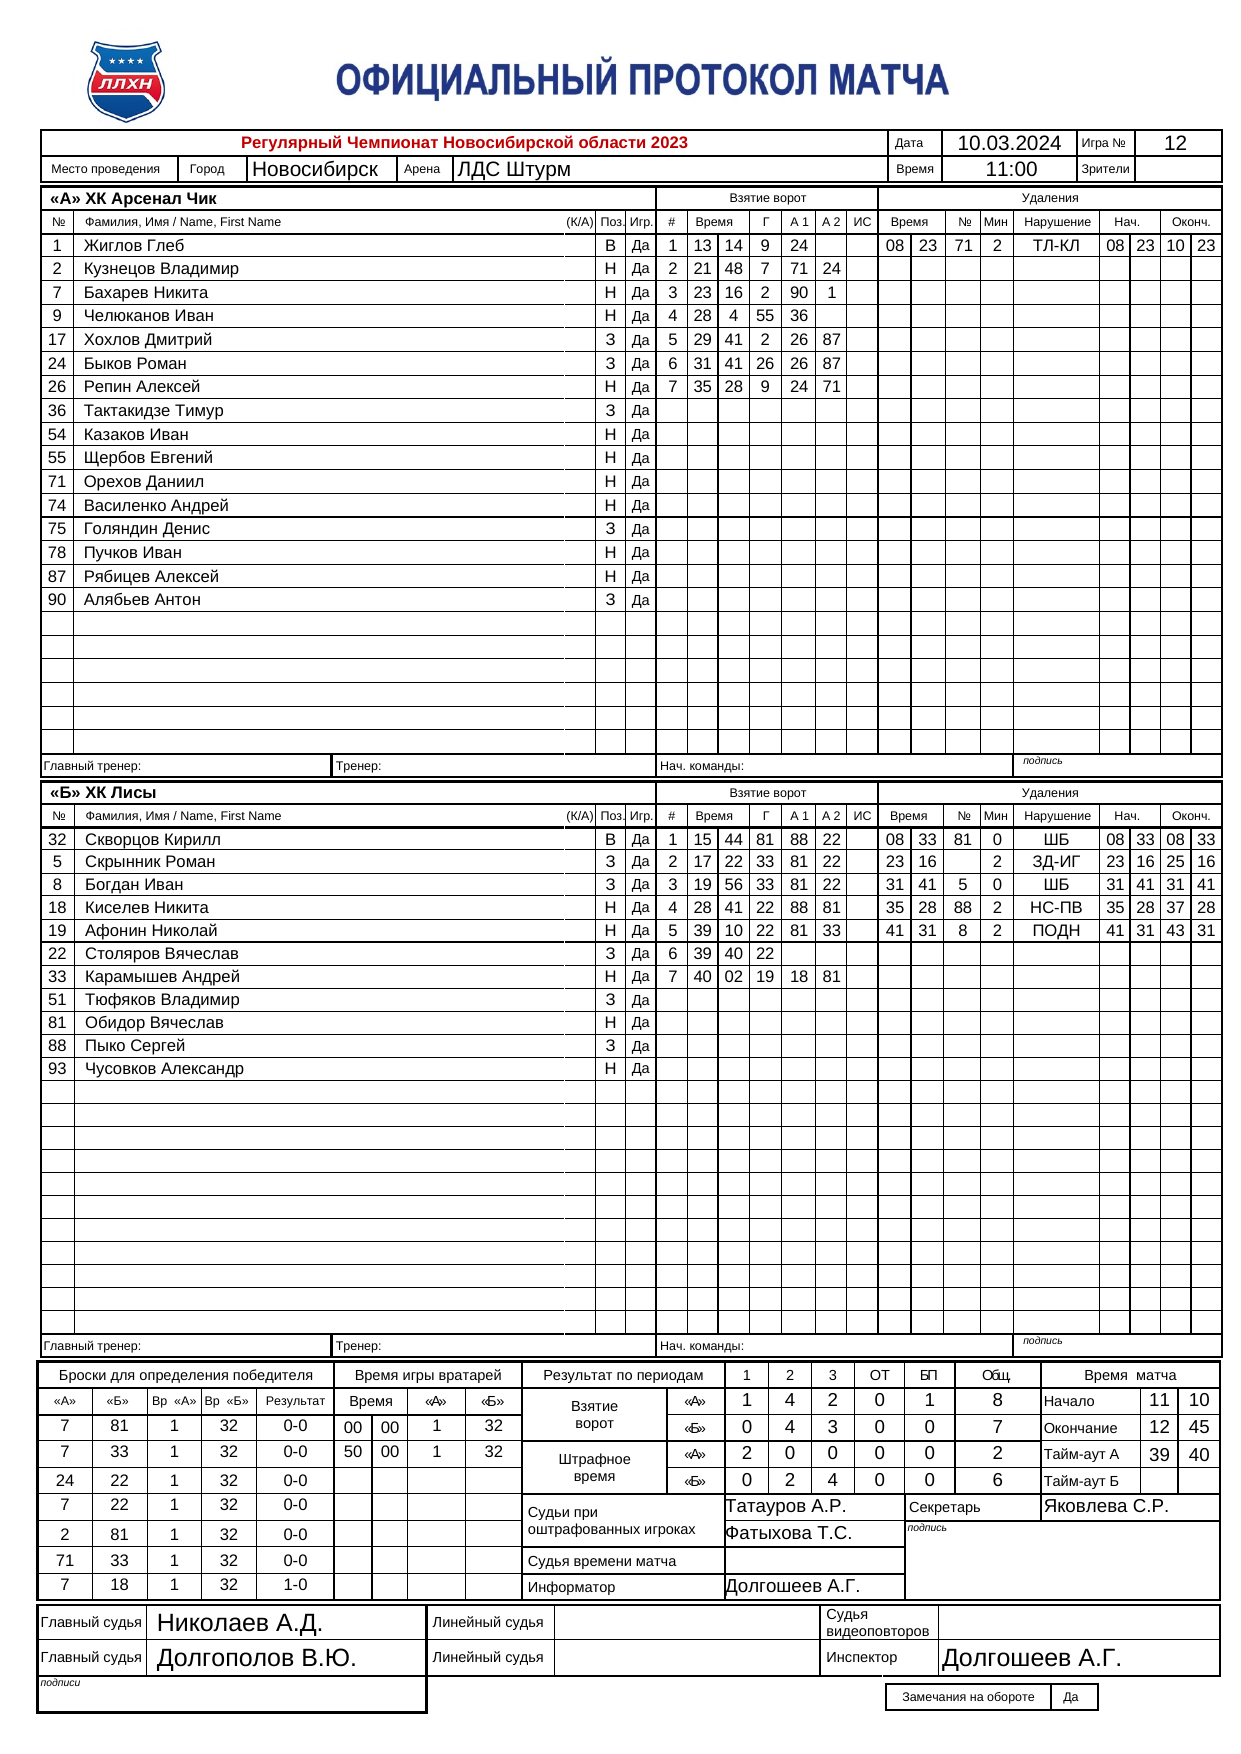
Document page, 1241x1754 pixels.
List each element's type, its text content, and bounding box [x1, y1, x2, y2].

table_cell Н [596, 376, 625, 398]
table_cell 4 [769, 1415, 811, 1440]
table_cell З [596, 943, 625, 964]
table_cell [1100, 1311, 1129, 1333]
table_cell Карамышев Андрей [75, 966, 564, 987]
table_cell Николаев А.Д. [147, 1606, 425, 1639]
table_cell 00 [373, 1441, 407, 1467]
table_cell [782, 565, 815, 587]
table_cell [847, 1127, 877, 1149]
table_cell [879, 281, 910, 303]
table_cell [565, 920, 595, 941]
table_cell [981, 1265, 1013, 1287]
table_cell [946, 588, 980, 611]
table_header «А» ХК Арсенал Чик [42, 188, 655, 209]
table_cell 26 [750, 352, 781, 374]
table_cell 5 [42, 850, 74, 872]
table_cell [750, 612, 781, 634]
table_cell [981, 423, 1013, 445]
table_cell [847, 989, 877, 1011]
table_cell [565, 1173, 595, 1195]
table_cell [782, 1058, 815, 1079]
table_cell [912, 565, 945, 587]
table_cell [782, 1127, 815, 1149]
table_cell [847, 1288, 877, 1310]
table_cell 81 [782, 874, 815, 895]
table_cell 41 [1100, 920, 1129, 941]
table_cell [981, 1173, 1013, 1195]
table_cell [1192, 565, 1221, 587]
table_cell [596, 659, 625, 682]
table_cell 31 [688, 352, 717, 374]
table_cell [42, 636, 73, 658]
table_cell [42, 707, 73, 729]
table_cell Игр. [626, 211, 655, 233]
table_cell [688, 989, 717, 1011]
table_cell 23 [1100, 850, 1129, 872]
table_cell Тайм-аут А [1042, 1441, 1140, 1467]
table_cell [847, 518, 877, 540]
table_cell Взятие ворот [523, 1389, 666, 1440]
table_cell 0 [905, 1442, 954, 1467]
table_cell [657, 1219, 687, 1241]
table_cell 24 [816, 257, 846, 280]
table_cell [912, 1173, 943, 1195]
table_cell [335, 1468, 371, 1493]
table_cell 32 [466, 1441, 521, 1467]
table_cell А 2 [816, 211, 846, 233]
table_cell Тайм-аут Б [1042, 1468, 1140, 1493]
table_cell [1161, 1311, 1190, 1333]
table_cell [565, 829, 595, 849]
table_cell Г [750, 805, 781, 826]
table_cell [750, 399, 781, 422]
table_cell № [42, 211, 73, 233]
table_cell [1014, 1242, 1099, 1264]
table_cell 0 [905, 1468, 954, 1493]
table_cell 08 [1161, 829, 1190, 849]
table_cell [1131, 376, 1160, 398]
table_cell [879, 1104, 910, 1126]
table_cell [944, 1173, 980, 1195]
table_cell [912, 305, 945, 327]
table_cell [816, 730, 846, 753]
table_cell [750, 1242, 781, 1264]
table_cell 0 [855, 1468, 904, 1493]
table_cell [847, 966, 877, 987]
table_cell [565, 659, 595, 682]
table_cell [1100, 376, 1129, 398]
table_cell [719, 1035, 749, 1057]
table_cell [42, 1081, 74, 1103]
table_cell Город [179, 157, 246, 181]
table_cell [847, 612, 877, 634]
table_cell [750, 588, 781, 611]
table_cell [1192, 1311, 1221, 1333]
table_cell [1131, 1058, 1160, 1079]
table_cell Скрынник Роман [75, 850, 564, 872]
table_cell Линейный судья [428, 1606, 554, 1639]
table_cell 25 [1161, 850, 1190, 872]
table_header 10.03.2024 [943, 131, 1076, 155]
table_cell [981, 730, 1013, 753]
table_cell 5 [657, 920, 687, 941]
table_cell [719, 588, 749, 611]
table_cell [946, 636, 980, 658]
table_cell [879, 1150, 910, 1172]
table_cell [1014, 470, 1099, 493]
table_cell [719, 683, 749, 706]
table_cell 1 [148, 1494, 201, 1520]
table_cell [847, 1311, 877, 1333]
table_cell [688, 423, 717, 445]
table_cell 81 [944, 829, 980, 849]
table_cell Н [596, 281, 625, 303]
table_cell [688, 683, 717, 706]
table_cell 23 [879, 850, 910, 872]
table_cell Да [626, 446, 655, 469]
table_cell [750, 1150, 781, 1172]
table_cell [879, 943, 910, 964]
table_cell # [657, 805, 687, 826]
table_cell Оконч. [1161, 805, 1221, 826]
table_cell [1014, 565, 1099, 587]
table_cell [657, 1173, 687, 1195]
table_cell [782, 1265, 815, 1287]
table_cell [912, 1127, 943, 1149]
table_cell [719, 541, 749, 564]
table_cell Главный судья [39, 1606, 146, 1639]
table_cell З [596, 1035, 625, 1057]
table_cell [816, 1265, 846, 1287]
table_cell [719, 1242, 749, 1264]
table_cell [565, 707, 595, 729]
table_cell [1161, 588, 1190, 611]
table_cell [1192, 966, 1221, 987]
table_cell [946, 683, 980, 706]
table_cell [688, 1012, 717, 1033]
table_cell [1100, 588, 1129, 611]
table_cell Н [596, 446, 625, 469]
table_cell [879, 1265, 910, 1287]
table_cell [912, 446, 945, 469]
table_cell Главный тренер: [42, 1335, 330, 1356]
table_cell 24 [39, 1468, 92, 1493]
table_cell [879, 966, 910, 987]
table_cell [1131, 1196, 1160, 1218]
table_cell [596, 683, 625, 706]
table_cell [1192, 470, 1221, 493]
table_cell 6 [657, 352, 687, 374]
table_cell [816, 494, 846, 516]
table_cell Да [626, 399, 655, 422]
table_cell [75, 1242, 564, 1264]
table_cell [626, 659, 655, 682]
table_cell Да [626, 850, 655, 872]
table_cell [1014, 588, 1099, 611]
table_cell [565, 470, 595, 493]
table_cell № [944, 805, 980, 826]
table_header 3 [812, 1363, 854, 1387]
table_cell [847, 257, 877, 280]
table_cell 39 [688, 920, 717, 941]
table_cell [782, 494, 815, 516]
table_cell [75, 1173, 564, 1195]
table_cell [981, 1035, 1013, 1057]
table_cell [688, 1150, 717, 1172]
table_cell З [596, 328, 625, 351]
table_cell [1014, 541, 1099, 564]
table_cell [555, 1640, 819, 1675]
table_cell 1 [408, 1441, 465, 1467]
table_cell [626, 683, 655, 706]
table_cell ПОДН [1014, 920, 1099, 941]
table_cell 39 [688, 943, 717, 964]
table_cell [42, 659, 73, 682]
table_cell [981, 399, 1013, 422]
table_cell [944, 1265, 980, 1287]
table_header Броски для определения победителя [39, 1363, 333, 1387]
table_cell № [946, 211, 980, 233]
table_cell ИС [847, 211, 877, 233]
table_cell [719, 636, 749, 658]
table_cell [1100, 943, 1129, 964]
table_header Время матча [1042, 1363, 1219, 1387]
table_cell [1161, 683, 1190, 706]
table_cell 4 [657, 896, 687, 918]
table_cell [74, 707, 564, 729]
table_cell [1192, 305, 1221, 327]
table_header Взятие ворот [657, 783, 877, 803]
table_cell [879, 1311, 910, 1333]
table_cell [719, 1012, 749, 1033]
table_cell [1131, 494, 1160, 516]
table_cell [912, 588, 945, 611]
table_cell Василенко Андрей [74, 494, 564, 516]
table_cell [912, 470, 945, 493]
table_cell 08 [1100, 235, 1129, 256]
table_cell Нач. [1100, 805, 1160, 826]
table_cell Быков Роман [74, 352, 564, 374]
table_cell [596, 1173, 625, 1195]
table_cell [750, 683, 781, 706]
table_cell [1014, 612, 1099, 634]
table_cell [1161, 305, 1190, 327]
table_cell [816, 1242, 846, 1264]
table_cell [847, 1012, 877, 1033]
table_cell «А» [39, 1389, 92, 1413]
table_cell 3 [657, 874, 687, 895]
table_cell [565, 1288, 595, 1310]
table_cell Судья времени матча [523, 1548, 724, 1573]
table_cell [782, 1288, 815, 1310]
table_cell [879, 1035, 910, 1057]
table_cell Да [626, 966, 655, 987]
table_cell [879, 588, 910, 611]
table_cell [1100, 1173, 1129, 1195]
table_cell [626, 1150, 655, 1172]
table_cell [75, 1104, 564, 1126]
table_cell Г [750, 211, 781, 233]
table_cell [565, 235, 595, 256]
table_cell 12 [1141, 1415, 1177, 1440]
table_cell [466, 1547, 521, 1573]
table_cell [657, 1127, 687, 1149]
table_cell [946, 518, 980, 540]
table_cell [1131, 707, 1160, 729]
table_cell [879, 636, 910, 658]
table_cell [373, 1574, 407, 1599]
table_cell [750, 423, 781, 445]
table_cell [1192, 494, 1221, 516]
table_cell [981, 470, 1013, 493]
table_cell [816, 1150, 846, 1172]
table_cell [688, 494, 717, 516]
table_cell [335, 1547, 371, 1573]
table_cell Мин [981, 211, 1013, 233]
table_cell [912, 328, 945, 351]
table_cell [981, 989, 1013, 1011]
table_cell Да [626, 920, 655, 941]
table_cell [1014, 1081, 1099, 1103]
table_cell 28 [912, 896, 943, 918]
table_cell [42, 1196, 74, 1218]
table_cell «Б» [668, 1468, 724, 1493]
table_cell [912, 1242, 943, 1264]
table_cell [565, 541, 595, 564]
table_cell 24 [42, 352, 73, 374]
table_cell [816, 1058, 846, 1079]
table_cell [1014, 659, 1099, 682]
table_cell [596, 1104, 625, 1126]
table_cell [944, 1196, 980, 1218]
table_cell 40 [1179, 1441, 1219, 1467]
table_cell [1161, 1242, 1190, 1264]
table_cell [719, 1288, 749, 1310]
table_cell [1131, 399, 1160, 422]
table_cell [912, 1311, 943, 1333]
table_cell [981, 352, 1013, 374]
table_cell 22 [93, 1494, 147, 1520]
table_cell 1 [148, 1521, 201, 1546]
table_cell [1100, 612, 1129, 634]
table_cell 71 [816, 376, 846, 398]
table_cell [879, 470, 910, 493]
table_cell [688, 588, 717, 611]
table_cell [1192, 541, 1221, 564]
table_cell [1161, 541, 1190, 564]
table_cell [596, 1127, 625, 1149]
table_cell [1131, 470, 1160, 493]
table_cell [42, 1104, 74, 1126]
table_cell [1192, 707, 1221, 729]
table_cell [1014, 966, 1099, 987]
table_cell Да [626, 1012, 655, 1033]
table_cell [847, 281, 877, 303]
table_cell ЛДС Штурм [454, 157, 887, 181]
table_cell [944, 1081, 980, 1103]
table_cell [1014, 1104, 1099, 1126]
table_cell [1131, 328, 1160, 351]
table_cell Н [596, 896, 625, 918]
table_cell [1014, 1173, 1099, 1195]
table_cell [847, 399, 877, 422]
table_cell [1161, 1012, 1190, 1033]
table_cell [688, 1242, 717, 1264]
table_cell [750, 707, 781, 729]
table_cell 29 [688, 328, 717, 351]
table_cell 28 [719, 376, 749, 398]
table_cell [816, 636, 846, 658]
table_cell 1 [905, 1389, 954, 1413]
table_cell 71 [946, 235, 980, 256]
table_cell [688, 518, 717, 540]
table_cell [1014, 1288, 1099, 1310]
table_cell [750, 1058, 781, 1079]
table_cell [42, 1127, 74, 1149]
table_cell [688, 1288, 717, 1310]
table_cell [816, 943, 846, 964]
table_cell 19 [42, 920, 74, 941]
table_cell [719, 1081, 749, 1103]
table_cell [688, 612, 717, 634]
table_cell Да [626, 874, 655, 895]
table_cell 44 [719, 829, 749, 849]
table_cell 6 [657, 943, 687, 964]
table_cell 21 [688, 257, 717, 280]
table_cell 1 [408, 1416, 465, 1440]
table_cell 18 [782, 966, 815, 987]
table_cell [912, 943, 943, 964]
table_cell [782, 1196, 815, 1218]
table_cell [1100, 1196, 1129, 1218]
table_cell 32 [466, 1416, 521, 1440]
table_cell З [596, 588, 625, 611]
table_cell 22 [816, 850, 846, 872]
table_cell [565, 850, 595, 872]
table_cell Челюканов Иван [74, 305, 564, 327]
table_cell [782, 1012, 815, 1033]
table_cell [596, 730, 625, 753]
table_cell [981, 1012, 1013, 1033]
table_cell 88 [944, 896, 980, 918]
table_cell [946, 399, 980, 422]
table_cell [1014, 1150, 1099, 1172]
table_cell [1192, 1288, 1221, 1310]
table_cell [335, 1521, 371, 1546]
table_cell 36 [42, 399, 73, 422]
table_cell [782, 1081, 815, 1103]
table_cell [946, 352, 980, 374]
table_cell [1131, 541, 1160, 564]
table_cell ШБ [1014, 829, 1099, 849]
table_cell Результат [257, 1389, 333, 1413]
table_cell [1014, 376, 1099, 398]
table_cell Арена [398, 157, 452, 181]
table_cell 33 [1131, 829, 1160, 849]
table_cell [1131, 1265, 1160, 1287]
table_cell 55 [750, 305, 781, 327]
table_cell [782, 399, 815, 422]
table_cell [1131, 257, 1160, 280]
table_cell [565, 1150, 595, 1172]
table_cell [816, 707, 846, 729]
table_cell [688, 1127, 717, 1149]
table_cell «А» [668, 1389, 724, 1413]
table_cell Оконч. [1161, 211, 1221, 233]
table_cell [847, 352, 877, 374]
table_cell Время [688, 805, 749, 826]
table_cell 7 [39, 1416, 92, 1440]
table_cell [816, 1081, 846, 1103]
table_cell [42, 1242, 74, 1264]
table_cell 5 [657, 328, 687, 351]
table_cell 31 [912, 920, 943, 941]
table_cell [912, 659, 945, 682]
table_cell [1161, 1196, 1190, 1218]
table_cell [657, 989, 687, 1011]
table_cell [816, 565, 846, 587]
table_cell 22 [816, 829, 846, 849]
table_cell [847, 588, 877, 611]
table_cell Нач. [1100, 211, 1160, 233]
table_cell [1179, 1468, 1219, 1493]
table_cell [1161, 399, 1190, 422]
table_cell [946, 257, 980, 280]
table_cell [847, 235, 877, 256]
table_cell [626, 707, 655, 729]
table_cell [373, 1494, 407, 1520]
table_cell [596, 636, 625, 658]
table_cell [42, 1288, 74, 1310]
table_cell [981, 1081, 1013, 1103]
table_cell [657, 1196, 687, 1218]
table_cell 2 [981, 920, 1013, 941]
table_cell [428, 1677, 882, 1711]
table_cell 22 [750, 920, 781, 941]
table_cell [657, 446, 687, 469]
table_cell 0-0 [257, 1547, 333, 1573]
table_cell [1100, 541, 1129, 564]
table_cell Время [889, 157, 941, 181]
table_cell 28 [1131, 896, 1160, 918]
table_cell [596, 1265, 625, 1287]
table_cell [912, 399, 945, 422]
table_cell [688, 399, 717, 422]
table_cell [912, 352, 945, 374]
table_cell [782, 1311, 815, 1333]
table_cell 88 [782, 896, 815, 918]
table_cell [74, 636, 564, 658]
table_cell [879, 1012, 910, 1033]
table_cell 87 [816, 328, 846, 351]
table_cell [1131, 281, 1160, 303]
table_cell [879, 707, 910, 729]
table_cell [1014, 399, 1099, 422]
table_cell [719, 565, 749, 587]
table_header 2 [769, 1363, 811, 1387]
table_cell [75, 1219, 564, 1241]
table_cell 2 [42, 257, 73, 280]
table_cell [565, 257, 595, 280]
table_cell 28 [688, 896, 717, 918]
table_cell ШБ [1014, 874, 1099, 895]
table_cell 2 [750, 281, 781, 303]
table_cell [42, 1150, 74, 1172]
table_cell [847, 328, 877, 351]
table_cell [75, 1081, 564, 1103]
table_cell З [596, 352, 625, 374]
table_cell [1192, 1173, 1221, 1195]
table_cell [847, 376, 877, 398]
table_cell [42, 683, 73, 706]
table_cell 23 [1131, 235, 1160, 256]
table_cell 0-0 [257, 1441, 333, 1467]
table_cell Тюфяков Владимир [75, 989, 564, 1011]
table_cell [847, 494, 877, 516]
table_cell Н [596, 470, 625, 493]
table_cell [719, 1150, 749, 1172]
table_cell [1161, 730, 1190, 753]
table_cell 2 [812, 1389, 854, 1413]
table_cell [719, 989, 749, 1011]
table_cell [1131, 683, 1160, 706]
table_cell [565, 376, 595, 398]
table_cell 32 [202, 1547, 256, 1573]
table_cell 41 [1131, 874, 1160, 895]
table_cell [466, 1468, 521, 1493]
table_header Удаления [879, 783, 1221, 803]
table_cell [408, 1494, 465, 1520]
table_cell Время [335, 1389, 407, 1413]
table_cell Н [596, 565, 625, 587]
table_cell [1192, 1265, 1221, 1287]
table_header Дата [889, 131, 941, 155]
table_cell 26 [782, 328, 815, 351]
table_cell [719, 612, 749, 634]
table_cell [944, 1242, 980, 1264]
table_cell [912, 683, 945, 706]
table_cell Долгошеев А.Г. [726, 1575, 904, 1599]
table_cell [1161, 659, 1190, 682]
table_cell Время [879, 805, 943, 826]
table_cell 22 [750, 896, 781, 918]
table_cell [912, 1081, 943, 1103]
table_cell # [657, 211, 687, 233]
table_cell [626, 612, 655, 634]
table_cell А 2 [816, 805, 846, 826]
table_cell [466, 1574, 521, 1599]
table_cell [1131, 565, 1160, 587]
table_cell [688, 1196, 717, 1218]
table_cell [688, 565, 717, 587]
table_cell [1192, 989, 1221, 1011]
table_cell [688, 1035, 717, 1057]
table_cell [719, 1219, 749, 1241]
table_cell [1161, 494, 1190, 516]
table_cell [912, 612, 945, 634]
table_cell [981, 565, 1013, 587]
table_cell [879, 612, 910, 634]
table_cell [565, 730, 595, 753]
table_cell [946, 541, 980, 564]
table_cell 41 [719, 352, 749, 374]
table_cell Да [626, 376, 655, 398]
table_cell [912, 966, 943, 987]
table_cell 0-0 [257, 1494, 333, 1520]
table_cell 22 [42, 943, 74, 964]
table_cell [719, 518, 749, 540]
table_cell [879, 399, 910, 422]
table_cell [688, 1104, 717, 1126]
table_cell Новосибирск [248, 157, 396, 181]
table_cell 1 [148, 1468, 201, 1493]
table_cell Н [596, 494, 625, 516]
table_cell [657, 1311, 687, 1333]
table_cell [981, 541, 1013, 564]
table_cell [42, 612, 73, 634]
table_cell 16 [1131, 850, 1160, 872]
table_cell [879, 565, 910, 587]
table_cell [879, 305, 910, 327]
table_cell 3 [657, 281, 687, 303]
table_cell [74, 659, 564, 682]
table_cell [750, 446, 781, 469]
table_cell [688, 659, 717, 682]
table_cell 0-0 [257, 1468, 333, 1493]
table_cell 0 [855, 1389, 904, 1413]
table_cell [1192, 1127, 1221, 1149]
table_cell [750, 1127, 781, 1149]
table_cell [657, 518, 687, 540]
table_cell [1192, 1196, 1221, 1218]
table_cell 24 [782, 235, 815, 256]
table_cell [1131, 966, 1160, 987]
table_cell Фамилия, Имя / Name, First Name [75, 805, 565, 826]
table_cell [596, 1219, 625, 1241]
table_cell 81 [93, 1416, 147, 1440]
table_cell [1100, 989, 1129, 1011]
table_cell 35 [688, 376, 717, 398]
table_cell [750, 989, 781, 1011]
table_cell [1131, 1288, 1160, 1310]
table_cell [1192, 281, 1221, 303]
table_cell [657, 1288, 687, 1310]
table_cell Время [688, 211, 749, 233]
table_cell [719, 446, 749, 469]
table_cell [1131, 1081, 1160, 1103]
table_cell [1161, 328, 1190, 351]
table_cell Н [596, 1058, 625, 1079]
table_cell Да [626, 352, 655, 374]
table_cell [912, 423, 945, 445]
table_cell [847, 1035, 877, 1057]
table_cell Богдан Иван [75, 874, 564, 895]
table_cell [782, 1242, 815, 1264]
table_cell [912, 730, 945, 753]
table_cell [565, 966, 595, 987]
table_cell [1100, 1127, 1129, 1149]
table_cell [74, 683, 564, 706]
table_cell [1161, 1150, 1190, 1172]
table_cell [981, 943, 1013, 964]
table_cell [719, 1104, 749, 1126]
table_cell [1161, 1265, 1190, 1287]
table_cell [565, 1035, 595, 1057]
table_cell А 1 [782, 805, 815, 826]
table_cell [1131, 1104, 1160, 1126]
table_cell 36 [782, 305, 815, 327]
table_cell [596, 1311, 625, 1333]
table_cell [657, 541, 687, 564]
table_cell [657, 1012, 687, 1033]
table_cell [1161, 1219, 1190, 1241]
table_cell [1161, 352, 1190, 374]
table_cell Жиглов Глеб [74, 235, 564, 256]
table_cell [688, 446, 717, 469]
table_cell 31 [1192, 920, 1221, 941]
table_cell [657, 588, 687, 611]
table_cell [688, 1219, 717, 1241]
table_cell [782, 636, 815, 658]
table_cell [373, 1547, 407, 1573]
table_cell «Б» [93, 1389, 147, 1413]
table_cell [939, 1606, 1219, 1639]
table_cell [1131, 1012, 1160, 1033]
table_cell [981, 966, 1013, 987]
table_cell 55 [42, 446, 73, 469]
table_cell 41 [879, 920, 910, 941]
table_cell [657, 659, 687, 682]
table_cell [1161, 966, 1190, 987]
table_cell [1100, 730, 1129, 753]
table_cell [719, 470, 749, 493]
table_cell [847, 1058, 877, 1079]
table_cell В [596, 829, 625, 849]
table_cell [750, 659, 781, 682]
table_cell [1014, 518, 1099, 540]
table_cell [946, 470, 980, 493]
table_header ОТ [855, 1363, 904, 1387]
table_cell [466, 1521, 521, 1546]
table_cell 7 [750, 257, 781, 280]
table_cell 3 [812, 1415, 854, 1440]
table_cell [847, 1242, 877, 1264]
table_cell [335, 1494, 371, 1520]
table_cell [688, 707, 717, 729]
table_cell Долгошеев А.Г. [939, 1640, 1219, 1675]
table_cell [879, 494, 910, 516]
table_cell [1014, 989, 1099, 1011]
table_cell 10 [1179, 1389, 1219, 1413]
table_cell 23 [688, 281, 717, 303]
table_cell 2 [956, 1442, 1040, 1467]
table_cell [946, 281, 980, 303]
table_cell [1131, 518, 1160, 540]
table_cell 1 [726, 1389, 768, 1413]
table_cell [626, 1242, 655, 1264]
table_cell [626, 1265, 655, 1287]
table_cell [981, 376, 1013, 398]
table_cell [912, 1012, 943, 1033]
table_cell [981, 305, 1013, 327]
table_cell [657, 1035, 687, 1057]
table_cell [946, 612, 980, 634]
table_cell [816, 1012, 846, 1033]
table_cell [596, 1150, 625, 1172]
table_cell [944, 1219, 980, 1241]
table_cell [1131, 636, 1160, 658]
table_cell Судья видеоповторов [821, 1606, 938, 1639]
table_cell Алябьев Антон [74, 588, 564, 611]
table_header Регулярный Чемпионат Новосибирской области 2023 [42, 131, 887, 155]
table_cell [565, 446, 595, 469]
table_cell [1014, 1012, 1099, 1033]
table_cell [1192, 518, 1221, 540]
table_cell [782, 518, 815, 540]
table_cell [626, 1173, 655, 1195]
table_cell 75 [42, 518, 73, 540]
table_header Результат по периодам [523, 1363, 724, 1387]
table_cell Обидор Вячеслав [75, 1012, 564, 1033]
table_cell [816, 588, 846, 611]
table_cell [816, 659, 846, 682]
table_cell Инспектор [821, 1640, 938, 1675]
table_cell 88 [42, 1035, 74, 1057]
table_cell [1100, 565, 1129, 587]
table_cell Скворцов Кирилл [75, 829, 564, 849]
table_cell [847, 683, 877, 706]
table_cell [944, 1058, 980, 1079]
table_cell 5 [944, 874, 980, 895]
table_cell [408, 1521, 465, 1546]
table_cell 87 [816, 352, 846, 374]
table_cell [1192, 257, 1221, 280]
table_cell [750, 565, 781, 587]
table_header Удаления [879, 188, 1221, 209]
table_cell [565, 1311, 595, 1333]
table_cell [408, 1468, 465, 1493]
table_cell [1161, 470, 1190, 493]
table_cell [944, 989, 980, 1011]
table_cell Бахарев Никита [74, 281, 564, 303]
table_cell Штрафное время [523, 1442, 666, 1493]
table_cell 0 [726, 1468, 768, 1493]
table_cell Тренер: [333, 1335, 655, 1356]
table_cell [912, 1058, 943, 1079]
table_cell [719, 1058, 749, 1079]
table_cell [816, 470, 846, 493]
table_cell 4 [769, 1389, 811, 1413]
table_cell [719, 659, 749, 682]
table_cell [847, 1104, 877, 1126]
table_cell 40 [688, 966, 717, 987]
table_cell [565, 588, 595, 611]
table_cell [626, 636, 655, 658]
table_cell [750, 1012, 781, 1033]
table_cell [408, 1547, 465, 1573]
table_cell [688, 1058, 717, 1079]
table_cell [1161, 1288, 1190, 1310]
table_cell 23 [1192, 235, 1221, 256]
table_cell [912, 1104, 943, 1126]
table_header Время игры вратарей [335, 1363, 521, 1387]
table_cell [879, 541, 910, 564]
table_cell [782, 707, 815, 729]
table_cell 22 [816, 874, 846, 895]
table_cell [782, 541, 815, 564]
table_cell [719, 1311, 749, 1333]
table_cell [981, 1058, 1013, 1079]
table_cell 15 [688, 829, 717, 849]
table_cell [912, 1219, 943, 1241]
table_cell [912, 707, 945, 729]
table_cell [719, 1173, 749, 1195]
table_cell [1014, 1058, 1099, 1079]
table_cell [657, 1150, 687, 1172]
table_cell [626, 1127, 655, 1149]
table_cell 7 [956, 1415, 1040, 1440]
table_cell [1192, 423, 1221, 445]
table_cell [688, 541, 717, 564]
table_cell [1131, 423, 1160, 445]
table_cell 32 [202, 1416, 256, 1440]
table_cell Да [626, 423, 655, 445]
table_cell [626, 1104, 655, 1126]
table_cell Секретарь [906, 1495, 1040, 1520]
table_cell [565, 328, 595, 351]
table_cell [657, 399, 687, 422]
table_cell [879, 1081, 910, 1103]
table_cell [335, 1574, 371, 1599]
table_cell [1100, 659, 1129, 682]
table_cell [1100, 518, 1129, 540]
table_cell [946, 446, 980, 469]
table_cell [1141, 1468, 1177, 1493]
table_cell 1 [148, 1441, 201, 1467]
table_cell 32 [202, 1574, 256, 1599]
table_cell «Б» [668, 1415, 724, 1440]
table_cell 2 [981, 235, 1013, 256]
table_cell [565, 874, 595, 895]
table_cell 90 [782, 281, 815, 303]
table_cell 22 [719, 850, 749, 872]
table_cell Окончание [1042, 1415, 1140, 1440]
table_cell [1192, 328, 1221, 351]
table_cell [847, 943, 877, 964]
table_cell 39 [1141, 1441, 1177, 1467]
table_cell [1131, 1242, 1160, 1264]
table_cell [1131, 446, 1160, 469]
table_cell [596, 1288, 625, 1310]
table_cell [847, 446, 877, 469]
table_cell [1100, 423, 1129, 445]
table_cell [879, 659, 910, 682]
table_cell [883, 1677, 1220, 1681]
table_cell [879, 1173, 910, 1195]
table_cell [981, 446, 1013, 469]
table_cell [657, 1265, 687, 1287]
table_cell [1099, 1682, 1220, 1711]
table_cell Нач. команды: [657, 1335, 1012, 1356]
table_cell [1192, 683, 1221, 706]
table_cell [565, 305, 595, 327]
table_cell Да [626, 470, 655, 493]
table_cell [946, 565, 980, 587]
table_header Да [1052, 1685, 1097, 1709]
table_cell [981, 281, 1013, 303]
table_cell подпись [906, 1522, 1219, 1599]
table_cell [946, 659, 980, 682]
table_cell [75, 1288, 564, 1310]
table_cell [1100, 399, 1129, 422]
table_cell 13 [688, 235, 717, 256]
table_cell 87 [42, 565, 73, 587]
table_cell [816, 1196, 846, 1218]
table_cell ИС [847, 805, 877, 826]
table_cell 78 [42, 541, 73, 564]
table_cell 54 [42, 423, 73, 445]
table_cell [981, 707, 1013, 729]
table_cell Н [596, 257, 625, 280]
table_cell [565, 281, 595, 303]
table_cell [1014, 494, 1099, 516]
table_cell № [42, 805, 74, 826]
table_cell [1014, 1311, 1099, 1333]
table_cell Долгополов В.Ю. [147, 1640, 425, 1675]
table_cell [688, 470, 717, 493]
table_cell [1136, 157, 1221, 181]
table_header БП [905, 1363, 954, 1387]
table_cell [981, 636, 1013, 658]
table_cell 16 [719, 281, 749, 303]
table_cell [1131, 1219, 1160, 1241]
table_cell Зрители [1078, 157, 1134, 181]
table_cell [1014, 305, 1099, 327]
table_cell [847, 707, 877, 729]
table_cell [1161, 989, 1190, 1011]
table_cell [1100, 446, 1129, 469]
table_cell [816, 989, 846, 1011]
table_cell 08 [1100, 829, 1129, 849]
table_cell 81 [782, 850, 815, 872]
table_cell [1192, 376, 1221, 398]
table_cell 24 [782, 376, 815, 398]
table_cell [657, 707, 687, 729]
table_cell [879, 328, 910, 351]
table_cell [1100, 257, 1129, 280]
table_cell [912, 541, 945, 564]
table_cell [596, 707, 625, 729]
table_cell 33 [912, 829, 943, 849]
table_header 12 [1136, 131, 1221, 155]
table_cell 2 [657, 850, 687, 872]
table_cell [1100, 636, 1129, 658]
table_cell 4 [719, 305, 749, 327]
table_cell [879, 1196, 910, 1218]
table_cell Главный тренер: [42, 755, 330, 776]
table_cell [1100, 1104, 1129, 1126]
table_cell Н [596, 966, 625, 987]
table_cell [750, 1035, 781, 1057]
table_cell [565, 896, 595, 918]
table_cell 19 [750, 966, 781, 987]
table_cell 33 [750, 874, 781, 895]
table_cell [912, 1150, 943, 1172]
table_cell [816, 1127, 846, 1149]
table_cell [879, 1058, 910, 1079]
table_cell 0-0 [257, 1521, 333, 1546]
table_cell Киселев Никита [75, 896, 564, 918]
table_cell [750, 1265, 781, 1287]
table_cell подпись [1014, 755, 1221, 776]
table_cell [782, 1173, 815, 1195]
table_cell [1161, 423, 1190, 445]
table_cell [657, 423, 687, 445]
table_cell [626, 1081, 655, 1103]
table_cell [847, 636, 877, 658]
table_cell [847, 470, 877, 493]
table_cell [1100, 1288, 1129, 1310]
table_cell 7 [42, 281, 73, 303]
table_cell 26 [42, 376, 73, 398]
table_cell [981, 1288, 1013, 1310]
table_cell [912, 1196, 943, 1218]
table_cell [1161, 1081, 1190, 1103]
table_cell Место проведения [42, 157, 177, 181]
table_cell [847, 423, 877, 445]
table_cell [847, 1219, 877, 1241]
table_cell 1 [657, 235, 687, 256]
table_cell 10 [1161, 235, 1190, 256]
table_cell [750, 494, 781, 516]
table_cell [816, 1288, 846, 1310]
table_cell 2 [981, 896, 1013, 918]
table_cell [1192, 1104, 1221, 1126]
table_cell [1014, 352, 1099, 374]
table_cell 31 [1131, 920, 1160, 941]
table_cell [782, 1035, 815, 1057]
table_cell [1161, 446, 1190, 469]
table_header Замечания на обороте [887, 1685, 1050, 1709]
table_cell [981, 328, 1013, 351]
table_cell [42, 730, 73, 753]
table_cell 2 [657, 257, 687, 280]
table_cell 43 [1161, 920, 1190, 941]
table_cell [981, 1127, 1013, 1149]
table_cell 2 [981, 850, 1013, 872]
table_cell [1014, 423, 1099, 445]
table_cell [944, 1150, 980, 1172]
table_cell 32 [42, 829, 74, 849]
table_cell [1014, 707, 1099, 729]
table_cell [1100, 707, 1129, 729]
table_cell [657, 494, 687, 516]
table_cell [946, 423, 980, 445]
table_cell [1100, 305, 1129, 327]
table_cell [847, 1173, 877, 1195]
table_cell [1131, 1150, 1160, 1172]
table_cell подписи [39, 1677, 425, 1711]
table_cell [1161, 1035, 1190, 1057]
table_cell [816, 1104, 846, 1126]
table_cell [879, 989, 910, 1011]
table_cell [565, 1081, 595, 1103]
table_cell [1014, 1196, 1099, 1218]
table_cell [912, 257, 945, 280]
table_cell 0 [981, 874, 1013, 895]
table_cell [912, 281, 945, 303]
table_cell Да [626, 896, 655, 918]
table_cell НС-ПВ [1014, 896, 1099, 918]
table_cell [688, 730, 717, 753]
table_header «Б» ХК Лисы [42, 783, 655, 803]
table_cell [719, 494, 749, 516]
table_cell Столяров Вячеслав [75, 943, 564, 964]
table_cell [981, 257, 1013, 280]
table_cell [981, 518, 1013, 540]
table_cell Да [626, 541, 655, 564]
table_cell [565, 1012, 595, 1033]
table_cell 51 [42, 989, 74, 1011]
table_cell 35 [1100, 896, 1129, 918]
table_cell [879, 446, 910, 469]
table_cell Щербов Евгений [74, 446, 564, 469]
table_cell 7 [657, 376, 687, 398]
table_cell 18 [93, 1574, 147, 1599]
table_cell [657, 1242, 687, 1264]
table_cell Орехов Даниил [74, 470, 564, 493]
table_cell [750, 1081, 781, 1103]
table_cell 40 [719, 943, 749, 964]
table_cell [1192, 1081, 1221, 1103]
table_cell [782, 683, 815, 706]
table_cell 22 [93, 1468, 147, 1493]
table_cell [1131, 730, 1160, 753]
table_cell [946, 494, 980, 516]
table_cell [816, 399, 846, 422]
table_cell [596, 1196, 625, 1218]
table_cell [1100, 1242, 1129, 1264]
table_cell [816, 1035, 846, 1057]
table_cell [944, 966, 980, 987]
table_cell [981, 683, 1013, 706]
table_cell [847, 659, 877, 682]
table_cell [782, 423, 815, 445]
table_cell 17 [688, 850, 717, 872]
table_cell З [596, 874, 625, 895]
table_cell [1192, 943, 1221, 964]
table_cell Главный судья [39, 1640, 146, 1675]
table_cell 71 [782, 257, 815, 280]
table_cell [1192, 636, 1221, 658]
table_cell [1131, 1035, 1160, 1057]
table_cell [847, 565, 877, 587]
table_cell [816, 518, 846, 540]
table_cell 81 [816, 896, 846, 918]
table_cell [1131, 612, 1160, 634]
table_cell 33 [750, 850, 781, 872]
table_cell [816, 683, 846, 706]
table_cell 0-0 [257, 1416, 333, 1440]
table_cell Тренер: [333, 755, 655, 776]
table_cell [565, 494, 595, 516]
table_cell [944, 1288, 980, 1310]
table_cell [1014, 281, 1099, 303]
table_cell [1014, 328, 1099, 351]
table_cell [565, 636, 595, 658]
table_cell Н [596, 541, 625, 564]
table_cell 32 [202, 1494, 256, 1520]
table_cell 74 [42, 494, 73, 516]
table_cell [816, 423, 846, 445]
table_cell 08 [879, 235, 910, 256]
table_cell [1100, 1035, 1129, 1057]
table_header 1 [726, 1363, 768, 1387]
table_cell 10 [719, 920, 749, 941]
table_cell 31 [879, 874, 910, 895]
table_cell 1 [148, 1574, 201, 1599]
table_cell 0 [812, 1442, 854, 1467]
table_cell [75, 1196, 564, 1218]
table_cell 28 [1192, 896, 1221, 918]
table_cell [879, 1219, 910, 1241]
table_cell [719, 707, 749, 729]
table_cell 7 [657, 966, 687, 987]
picture [5, 28, 1179, 129]
table_cell [981, 1196, 1013, 1218]
table_cell 8 [42, 874, 74, 895]
table_cell [1161, 376, 1190, 398]
table_cell З [596, 850, 625, 872]
table_cell 88 [782, 829, 815, 849]
table_cell Нач. команды: [657, 755, 1012, 776]
table_cell [565, 1219, 595, 1241]
table_cell [912, 1288, 943, 1310]
table_cell [981, 1242, 1013, 1264]
table_cell [912, 494, 945, 516]
table_cell 6 [956, 1468, 1040, 1493]
table_cell 1 [42, 235, 73, 256]
table_cell 37 [1161, 896, 1190, 918]
table_cell [565, 1265, 595, 1287]
table_cell 26 [782, 352, 815, 374]
table_cell 1 [148, 1547, 201, 1573]
table_cell [816, 541, 846, 564]
table_cell Судьи при оштрафованных игроках [523, 1495, 724, 1546]
table_cell 7 [39, 1441, 92, 1467]
table_cell [1014, 1127, 1099, 1149]
table_cell 90 [42, 588, 73, 611]
table_cell Начало [1042, 1389, 1140, 1413]
table_cell [1161, 1173, 1190, 1195]
table_cell Да [626, 305, 655, 327]
table_cell [912, 518, 945, 540]
table_cell [1100, 683, 1129, 706]
table_cell «Б » [466, 1389, 521, 1413]
table_cell [1192, 612, 1221, 634]
table_cell [565, 352, 595, 374]
table_cell [1131, 1311, 1160, 1333]
table_cell [565, 1104, 595, 1126]
table_cell [1131, 989, 1160, 1011]
table_cell [657, 683, 687, 706]
table_cell [782, 446, 815, 469]
table_cell 81 [93, 1521, 147, 1546]
table_cell «А» [408, 1389, 465, 1413]
table_cell подпись [1014, 1335, 1221, 1356]
table_cell Н [596, 305, 625, 327]
table_cell Казаков Иван [74, 423, 564, 445]
table_header Взятие ворот [657, 188, 877, 209]
table_cell 02 [719, 966, 749, 987]
table_cell [1131, 943, 1160, 964]
table_cell Н [596, 920, 625, 941]
table_cell [626, 1219, 655, 1241]
table_cell [688, 636, 717, 658]
table_cell [879, 730, 910, 753]
table_cell [879, 518, 910, 540]
table_cell [847, 730, 877, 753]
table_cell 35 [879, 896, 910, 918]
table_cell Поз. [596, 211, 625, 233]
table_cell [688, 1173, 717, 1195]
table_cell [981, 1219, 1013, 1241]
table_cell 8 [956, 1389, 1040, 1413]
table_cell [1131, 1173, 1160, 1195]
table_cell [719, 423, 749, 445]
table_cell 41 [1192, 874, 1221, 895]
table_cell [688, 1311, 717, 1333]
table_cell 2 [769, 1468, 811, 1493]
table_cell Линейный судья [428, 1640, 554, 1675]
table_cell [626, 1196, 655, 1218]
table_cell [847, 1150, 877, 1172]
table_cell [657, 1081, 687, 1103]
table_cell Чусовков Александр [75, 1058, 564, 1079]
table_cell В [596, 235, 625, 256]
table_cell [944, 1311, 980, 1333]
table_cell 08 [879, 829, 910, 849]
table_cell [1131, 305, 1160, 327]
table_cell [565, 518, 595, 540]
table_header Общ. [956, 1363, 1040, 1387]
table_cell [565, 989, 595, 1011]
table_cell [565, 683, 595, 706]
table_cell 31 [1100, 874, 1129, 895]
table_cell Да [626, 1035, 655, 1057]
table_cell [75, 1150, 564, 1172]
table_cell [847, 541, 877, 564]
table_cell [750, 518, 781, 540]
table_cell [782, 943, 815, 964]
table_cell [657, 1104, 687, 1126]
table_cell 48 [719, 257, 749, 280]
table_cell [1014, 1035, 1099, 1057]
table_cell Да [626, 494, 655, 516]
table_cell [847, 920, 877, 941]
table_cell (К/А) [565, 211, 595, 233]
table_cell [750, 470, 781, 493]
table_cell 93 [42, 1058, 74, 1079]
table_cell [946, 376, 980, 398]
table_cell [1192, 588, 1221, 611]
table_cell [1192, 1058, 1221, 1079]
table_cell [782, 1219, 815, 1241]
table_cell [75, 1127, 564, 1149]
table_cell [1100, 1058, 1129, 1079]
table_cell 0 [855, 1442, 904, 1467]
table_cell [912, 1035, 943, 1057]
table_cell Время [879, 211, 945, 233]
table_cell «А» [668, 1442, 724, 1467]
table_cell 22 [750, 943, 781, 964]
table_cell [565, 1242, 595, 1264]
table_cell [657, 730, 687, 753]
table_cell [750, 1196, 781, 1218]
table_cell [657, 470, 687, 493]
table_cell 1 [657, 829, 687, 849]
table_cell [719, 1265, 749, 1287]
table_cell [981, 1311, 1013, 1333]
table_cell 41 [719, 896, 749, 918]
table_cell 32 [202, 1468, 256, 1493]
table_cell [1192, 399, 1221, 422]
table_cell [981, 612, 1013, 634]
table_cell [726, 1548, 904, 1573]
table_cell [1131, 659, 1160, 682]
table_cell [657, 565, 687, 587]
table_cell Да [626, 518, 655, 540]
table_cell Вр «Б» [202, 1389, 256, 1413]
table_cell [1192, 730, 1221, 753]
table_cell [719, 1127, 749, 1149]
table_cell Н [596, 1012, 625, 1033]
table_cell [847, 1081, 877, 1103]
table_cell 81 [750, 829, 781, 849]
table_cell 0 [905, 1415, 954, 1440]
table_cell [1131, 352, 1160, 374]
table_cell [1100, 352, 1129, 374]
table_cell [944, 850, 980, 872]
table_cell 8 [944, 920, 980, 941]
table_cell [782, 612, 815, 634]
table_cell А 1 [782, 211, 815, 233]
table_cell 00 [373, 1416, 407, 1440]
table_cell [981, 1104, 1013, 1126]
table_cell [782, 470, 815, 493]
table_cell [1131, 588, 1160, 611]
table_cell 4 [657, 305, 687, 327]
table_cell Мин [981, 805, 1013, 826]
table_cell [879, 1288, 910, 1310]
table_cell 32 [202, 1441, 256, 1467]
table_cell 45 [1179, 1415, 1219, 1440]
table_cell 7 [39, 1574, 92, 1599]
table_cell [657, 636, 687, 658]
table_cell [847, 1265, 877, 1287]
table_cell [42, 1219, 74, 1241]
table_cell [944, 1012, 980, 1033]
table_cell [1100, 1150, 1129, 1172]
table_cell 2 [750, 328, 781, 351]
table_cell Пыко Сергей [75, 1035, 564, 1057]
table_cell [912, 636, 945, 658]
table_cell Да [626, 565, 655, 587]
table_cell З [596, 399, 625, 422]
table_cell 19 [688, 874, 717, 895]
table_cell [688, 1265, 717, 1287]
table_cell [782, 659, 815, 682]
table_cell 0 [981, 829, 1013, 849]
table_cell [944, 943, 980, 964]
table_cell [1100, 1265, 1129, 1287]
table_cell [1161, 612, 1190, 634]
table_cell Тактакидзе Тимур [74, 399, 564, 422]
table_cell [75, 1311, 564, 1333]
table_cell 7 [39, 1494, 92, 1520]
table_cell [944, 1035, 980, 1057]
table_cell [981, 659, 1013, 682]
table_cell 18 [42, 896, 74, 918]
table_cell [750, 1288, 781, 1310]
table_cell [750, 1219, 781, 1241]
table_cell [1014, 636, 1099, 658]
table_cell [1161, 636, 1190, 658]
table_cell [1014, 257, 1099, 280]
table_cell [373, 1468, 407, 1493]
table_cell [565, 565, 595, 587]
table_cell [981, 1150, 1013, 1172]
table_cell [981, 494, 1013, 516]
table_cell [944, 1127, 980, 1149]
table_cell 17 [42, 328, 73, 351]
table_cell [782, 588, 815, 611]
table_cell [816, 1219, 846, 1241]
table_cell [42, 1265, 74, 1287]
table_cell [719, 730, 749, 753]
table_cell [879, 257, 910, 280]
table_cell 9 [42, 305, 73, 327]
table_cell [565, 943, 595, 964]
table_cell [74, 730, 564, 753]
table_cell 9 [750, 376, 781, 398]
table_cell [1161, 943, 1190, 964]
table_cell [1161, 1127, 1190, 1149]
table_cell Яковлева С.Р. [1042, 1495, 1219, 1520]
table_cell [879, 1127, 910, 1149]
table_cell 00 [335, 1416, 371, 1440]
table_cell Рябицев Алексей [74, 565, 564, 587]
table_cell Кузнецов Владимир [74, 257, 564, 280]
table_cell 4 [812, 1468, 854, 1493]
table_cell [847, 896, 877, 918]
table_cell [626, 1311, 655, 1333]
table_cell [847, 850, 877, 872]
table_cell [847, 305, 877, 327]
table_cell [565, 399, 595, 422]
table_cell 23 [912, 235, 945, 256]
table_cell [1161, 257, 1190, 280]
table_cell [879, 423, 910, 445]
table_cell [879, 352, 910, 374]
table_cell 0 [726, 1415, 768, 1440]
table_cell [657, 1058, 687, 1079]
table_cell Да [626, 328, 655, 351]
table_cell 11 [1141, 1389, 1177, 1413]
table_cell [750, 541, 781, 564]
table_cell 81 [42, 1012, 74, 1033]
table_cell [1192, 1150, 1221, 1172]
table_cell [1192, 659, 1221, 682]
table_cell [1161, 1104, 1190, 1126]
table_cell [946, 730, 980, 753]
table_cell [912, 1265, 943, 1287]
table_cell 50 [335, 1441, 371, 1467]
table_cell 33 [1192, 829, 1221, 849]
table_cell Да [626, 829, 655, 849]
table_cell 41 [912, 874, 943, 895]
table_cell Да [626, 257, 655, 280]
table_cell [944, 1104, 980, 1126]
table_cell [1192, 1035, 1221, 1057]
table_cell [1192, 1219, 1221, 1241]
table_cell [596, 1081, 625, 1103]
table_cell [879, 376, 910, 398]
table_cell [816, 446, 846, 469]
table_cell 2 [726, 1442, 768, 1467]
table_cell [1161, 565, 1190, 587]
table_cell [719, 399, 749, 422]
table_cell [1161, 518, 1190, 540]
table_cell Фамилия, Имя / Name, First Name [74, 211, 565, 233]
table_cell [1014, 446, 1099, 469]
table_cell Татауров А.Р. [726, 1495, 904, 1520]
table_cell 2 [39, 1521, 92, 1546]
table_cell Нарушение [1014, 805, 1099, 826]
table_cell Н [596, 423, 625, 445]
table_cell [596, 1242, 625, 1264]
table_cell [565, 423, 595, 445]
table_cell [1100, 470, 1129, 493]
table_cell [555, 1606, 819, 1639]
table_cell 16 [912, 850, 943, 872]
table_cell Хохлов Дмитрий [74, 328, 564, 351]
table_cell [626, 730, 655, 753]
table_cell Поз. [596, 805, 625, 826]
table_cell 1 [816, 281, 846, 303]
table_cell [1100, 1081, 1129, 1103]
table_header Игра № [1078, 131, 1134, 155]
table_cell 33 [816, 920, 846, 941]
table_cell (К/А) [565, 805, 595, 826]
table_cell [750, 1173, 781, 1195]
table_cell Да [626, 943, 655, 964]
table_cell [782, 1150, 815, 1172]
table_cell ТЛ-КЛ [1014, 235, 1099, 256]
table_cell [42, 1311, 74, 1333]
table_cell [1014, 1219, 1099, 1241]
table_cell [1192, 1242, 1221, 1264]
table_cell [1100, 966, 1129, 987]
table_cell [1014, 943, 1099, 964]
table_cell [816, 1173, 846, 1195]
table_cell 81 [782, 920, 815, 941]
table_cell [596, 612, 625, 634]
table_cell [981, 588, 1013, 611]
table_cell [565, 1127, 595, 1149]
table_cell Нарушение [1014, 211, 1099, 233]
table_cell Голяндин Денис [74, 518, 564, 540]
table_cell [1161, 281, 1190, 303]
table_cell [912, 989, 943, 1011]
table_cell [879, 1242, 910, 1264]
table_cell [946, 305, 980, 327]
table_cell [373, 1521, 407, 1546]
table_cell 0 [769, 1442, 811, 1467]
table_cell [466, 1494, 521, 1520]
table_cell [657, 612, 687, 634]
table_cell [816, 235, 846, 256]
table_cell [1161, 707, 1190, 729]
table_cell З [596, 518, 625, 540]
table_cell 14 [719, 235, 749, 256]
table_cell [1100, 328, 1129, 351]
table_cell [750, 730, 781, 753]
table_cell [1014, 1265, 1099, 1287]
table_cell Да [626, 989, 655, 1011]
table_cell 11:00 [943, 157, 1076, 181]
table_cell [565, 1196, 595, 1218]
table_cell [816, 1311, 846, 1333]
table_cell [847, 874, 877, 895]
table_cell 1 [148, 1416, 201, 1440]
table_cell [1014, 730, 1099, 753]
table_cell 28 [688, 305, 717, 327]
table_cell [847, 829, 877, 849]
table_cell 33 [93, 1441, 147, 1467]
table_cell Игр. [626, 805, 655, 826]
table_cell Информатор [523, 1575, 724, 1599]
table_cell 16 [1192, 850, 1221, 872]
table_cell Репин Алексей [74, 376, 564, 398]
table_cell [408, 1574, 465, 1599]
table_cell [816, 305, 846, 327]
table_cell [782, 730, 815, 753]
table_cell [1192, 446, 1221, 469]
table_cell Да [626, 1058, 655, 1079]
table_cell [1100, 1012, 1129, 1033]
table_cell [1014, 683, 1099, 706]
table_cell 0 [855, 1415, 904, 1440]
table_cell [750, 636, 781, 658]
table_cell [1100, 1219, 1129, 1241]
table_cell 33 [93, 1547, 147, 1573]
table_cell З [596, 989, 625, 1011]
table_cell [879, 683, 910, 706]
table_cell Да [626, 235, 655, 256]
table_cell [75, 1265, 564, 1287]
table_cell [946, 328, 980, 351]
table_cell [565, 1058, 595, 1079]
table_cell [565, 612, 595, 634]
table_cell [782, 1104, 815, 1126]
table_cell 71 [42, 470, 73, 493]
table_cell [626, 1288, 655, 1310]
table_cell Афонин Николай [75, 920, 564, 941]
table_cell [1161, 1058, 1190, 1079]
table_cell Да [626, 588, 655, 611]
table_cell Фатыхова Т.С. [726, 1521, 904, 1546]
table_cell 32 [202, 1521, 256, 1546]
table_cell Да [626, 281, 655, 303]
table_cell [912, 376, 945, 398]
table_cell 71 [39, 1547, 92, 1573]
table_cell [847, 1196, 877, 1218]
table_cell [782, 989, 815, 1011]
table_cell 31 [1161, 874, 1190, 895]
table_cell [946, 707, 980, 729]
table_cell [719, 1196, 749, 1218]
table_cell [42, 1173, 74, 1195]
table_cell [1100, 494, 1129, 516]
table_cell 81 [816, 966, 846, 987]
table_cell 33 [42, 966, 74, 987]
table_cell [750, 1311, 781, 1333]
table_cell ЗД-ИГ [1014, 850, 1099, 872]
table_cell [74, 612, 564, 634]
table_cell Вр «А» [148, 1389, 201, 1413]
table_cell [1131, 1127, 1160, 1149]
table_cell [1192, 352, 1221, 374]
table_cell 1-0 [257, 1574, 333, 1599]
table_cell 41 [719, 328, 749, 351]
table_cell [688, 1081, 717, 1103]
table_cell 9 [750, 235, 781, 256]
table_cell Пучков Иван [74, 541, 564, 564]
table_cell [1192, 1012, 1221, 1033]
table_cell [1100, 281, 1129, 303]
table_cell 56 [719, 874, 749, 895]
table_cell [750, 1104, 781, 1126]
table_cell [816, 612, 846, 634]
